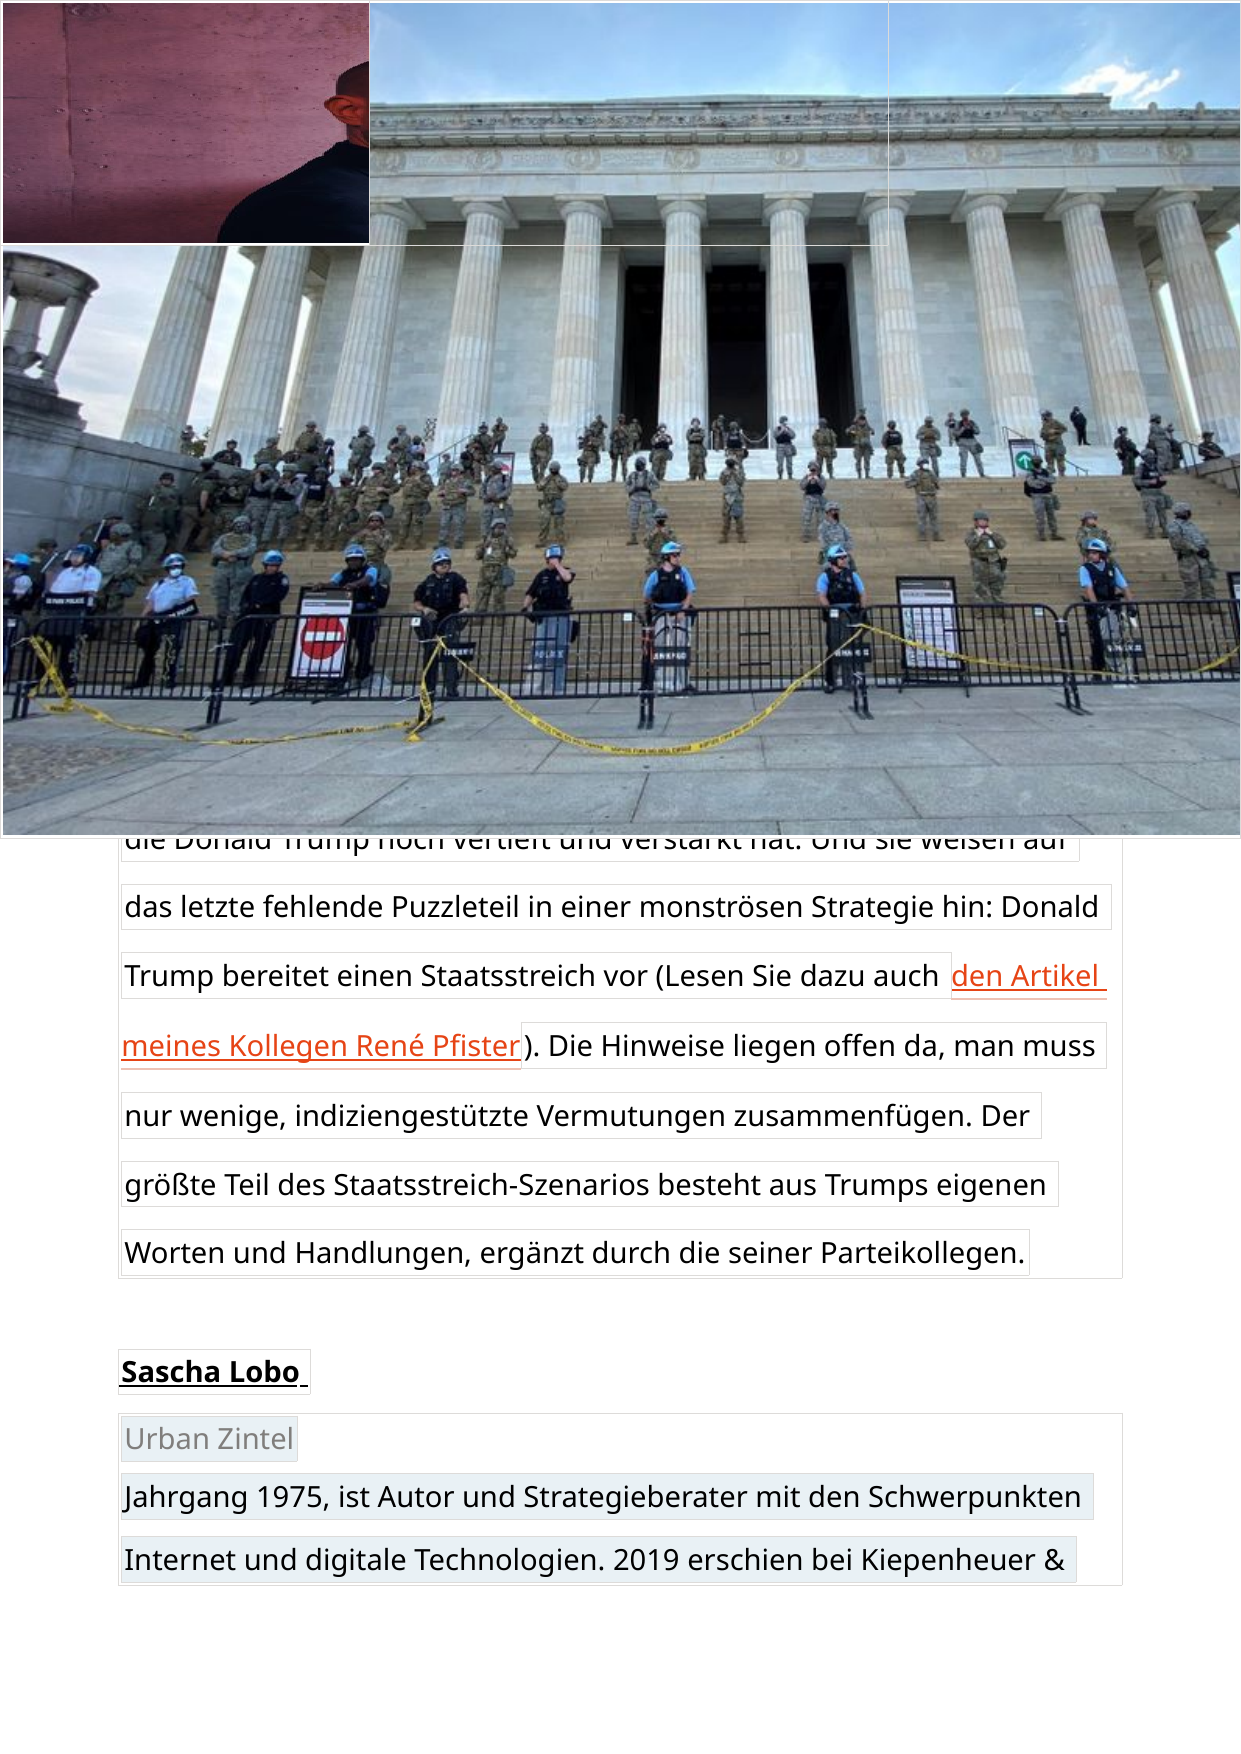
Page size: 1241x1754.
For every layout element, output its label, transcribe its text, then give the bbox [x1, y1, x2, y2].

picture [3, 3, 369, 243]
text Urban Zintel [119, 1414, 1122, 1461]
text Jahrgang 1975, ist Autor und Strategieberater mit den Schwerpunkten Internet und digitale Technologien. 2019 erschien bei Kiepenheuer & [119, 1470, 1122, 1585]
text Sascha Lobo [119, 1350, 310, 1394]
picture [3, 3, 1240, 835]
text [311, 1348, 1122, 1394]
text Die Proteste nach dem rassistischen Mord an George Floyd in den USA sind zugleich eine Reaktion auf die rassistischen Strukturen des Landes, die Donald Trump noch vertieft und verstärkt hat. Und sie weisen auf das letzte fehlende Puzzleteil in einer monströsen Strategie hin: Donald Trump bereitet einen Staatsstreich vor (Lesen Sie dazu auch den Artikel meines Kollegen René Pfister). Die Hinweise liegen offen da, man muss nur wenige, indiziengestützte Vermutungen zusammenfügen. Der größte Teil des Staatsstreich-Szenarios besteht aus Trumps eigenen Worten und Handlungen, ergänzt durch die seiner Parteikollegen. [119, 839, 1122, 1278]
